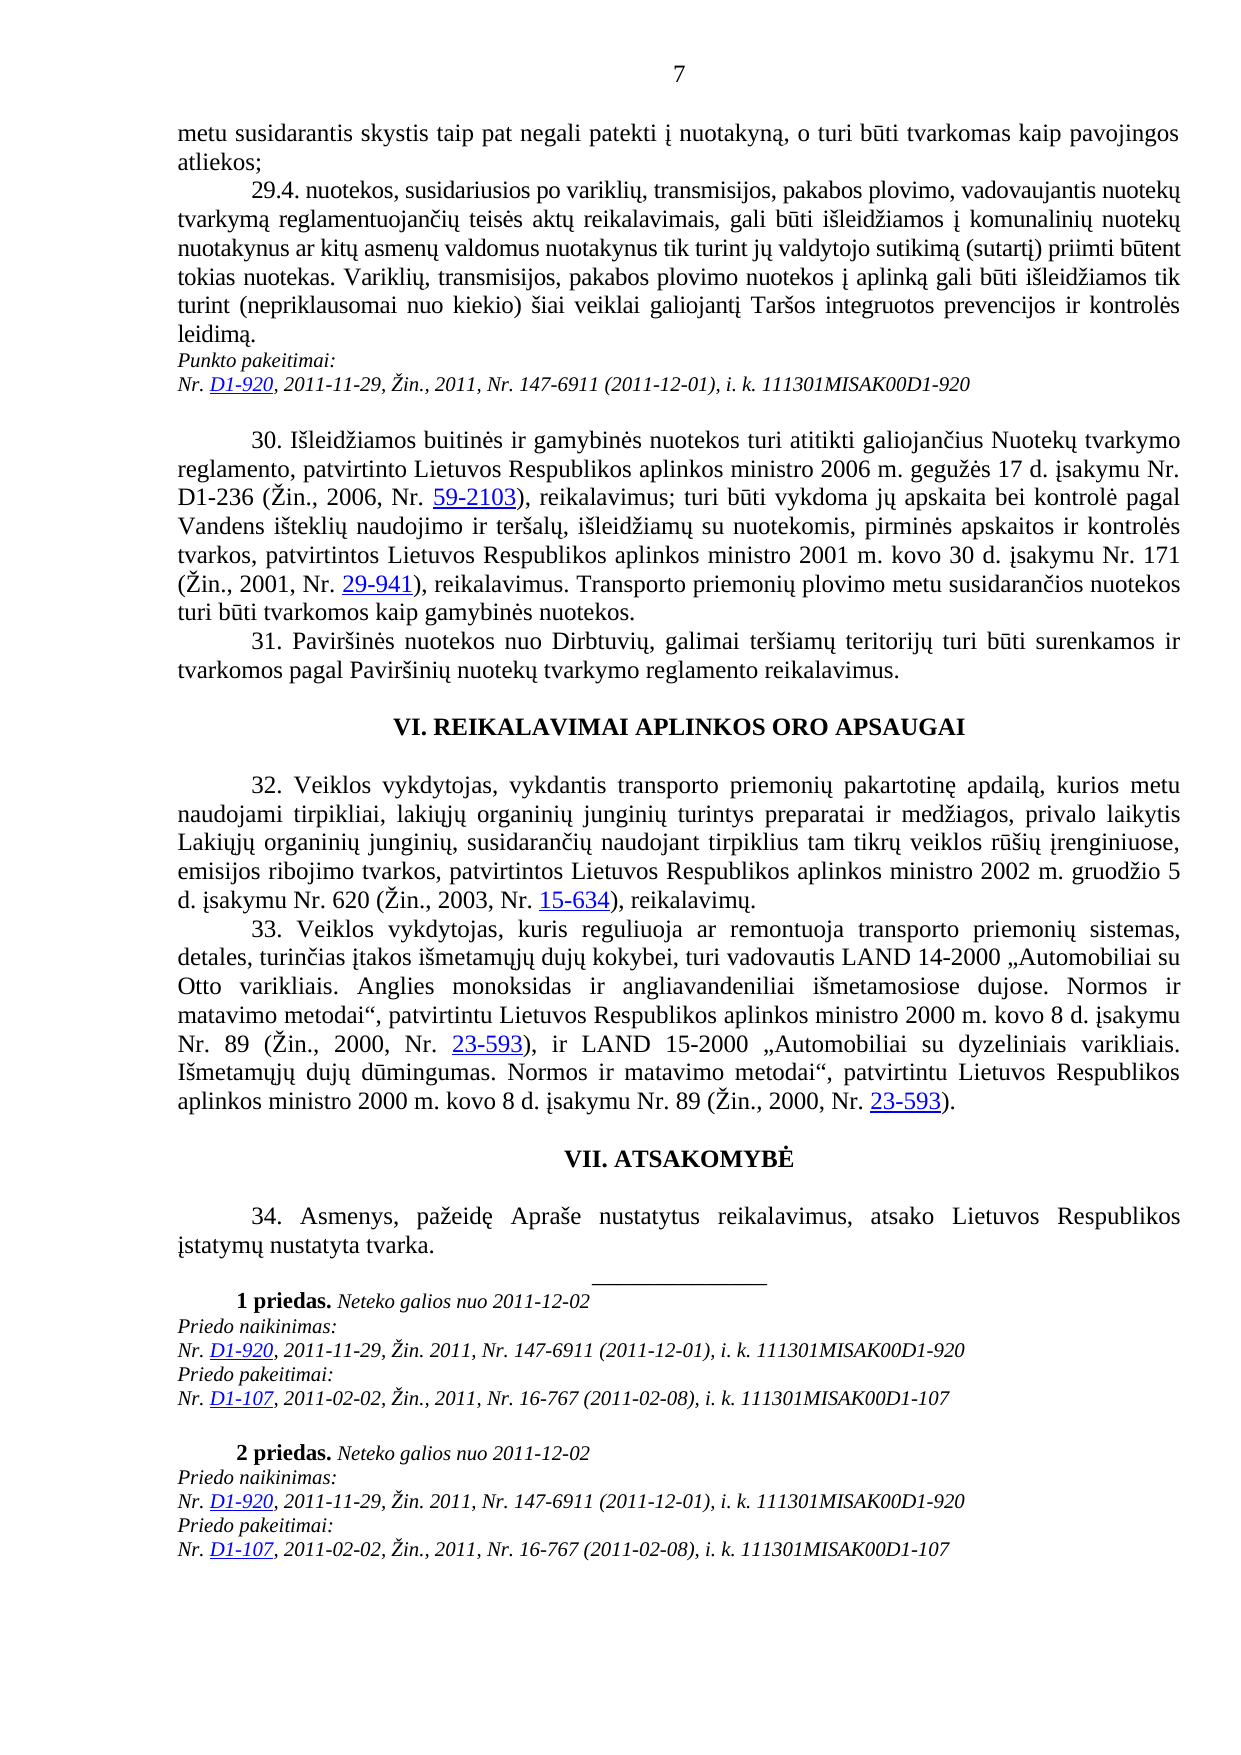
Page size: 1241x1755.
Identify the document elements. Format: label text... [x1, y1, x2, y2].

text 29.4. nuotekos, susidariusios po variklių, transmisijos, pakabos plovimo, vadovaujantis nuotekų tvarkymą reglamentuojančių teisės aktų reikalavimais, gali būti išleidžiamos į komunalinių nuotekų nuotakynus ar kitų asmenų valdomus nuotakynus tik turint jų valdytojo sutikimą (sutartį) priimti būtent tokias nuotekas. Variklių, transmisijos, pakabos plovimo nuotekos į aplinką gali būti išleidžiamos tik turint (nepriklausomai nuo kiekio) šiai veiklai galiojantį Taršos integruotos prevencijos ir kontrolės leidimą. [177, 176, 1181, 348]
text Nr. D1-920, 2011-11-29, Žin. 2011, Nr. 147-6911 (2011-12-01), i. k. 111301MISAK00D1-920 [177, 1338, 1181, 1362]
text Priedo pakeitimai: [177, 1362, 1181, 1386]
text VII. ATSAKOMYBĖ [177, 1144, 1181, 1172]
text Nr. D1-920, 2011-11-29, Žin. 2011, Nr. 147-6911 (2011-12-01), i. k. 111301MISAK00D1-920 [177, 1489, 1181, 1513]
text Nr. D1-107, 2011-02-02, Žin., 2011, Nr. 16-767 (2011-02-08), i. k. 111301MISAK00D1-107 [177, 1386, 1181, 1410]
text VI. REIKALAVIMAI APLINKOS ORO APSAUGAI [177, 712, 1181, 741]
text 31. Paviršinės nuotekos nuo Dirbtuvių, galimai teršiamų teritorijų turi būti surenkamos ir tvarkomos pagal Paviršinių nuotekų tvarkymo reglamento reikalavimus. [177, 626, 1181, 684]
text Nr. D1-107, 2011-02-02, Žin., 2011, Nr. 16-767 (2011-02-08), i. k. 111301MISAK00D1-107 [177, 1537, 1181, 1561]
text Nr. D1-920, 2011-11-29, Žin., 2011, Nr. 147-6911 (2011-12-01), i. k. 111301MISAK00D1-920 [177, 372, 1181, 396]
text Priedo naikinimas: [177, 1314, 1181, 1338]
text Punkto pakeitimai: [177, 348, 1181, 372]
text Priedo naikinimas: [177, 1465, 1181, 1489]
text 32. Veiklos vykdytojas, vykdantis transporto priemonių pakartotinę apdailą, kurios metu naudojami tirpikliai, lakiųjų organinių junginių turintys preparatai ir medžiagos, privalo laikytis Lakiųjų organinių junginių, susidarančių naudojant tirpiklius tam tikrų veiklos rūšių įrenginiuose, emisijos ribojimo tvarkos, patvirtintos Lietuvos Respublikos aplinkos ministro 2002 m. gruodžio 5 d. įsakymu Nr. 620 (Žin., 2003, Nr. 15-634), reikalavimų. [177, 770, 1181, 914]
text 30. Išleidžiamos buitinės ir gamybinės nuotekos turi atitikti galiojančius Nuotekų tvarkymo reglamento, patvirtinto Lietuvos Respublikos aplinkos ministro 2006 m. gegužės 17 d. įsakymu Nr. D1-236 (Žin., 2006, Nr. 59-2103), reikalavimus; turi būti vykdoma jų apskaita bei kontrolė pagal Vandens išteklių naudojimo ir teršalų, išleidžiamų su nuotekomis, pirminės apskaitos ir kontrolės tvarkos, patvirtintos Lietuvos Respublikos aplinkos ministro 2001 m. kovo 30 d. įsakymu Nr. 171 (Žin., 2001, Nr. 29-941), reikalavimus. Transporto priemonių plovimo metu susidarančios nuotekos turi būti tvarkomos kaip gamybinės nuotekos. [177, 425, 1181, 626]
text 1 priedas. Neteko galios nuo 2011-12-02 [177, 1287, 1181, 1314]
text metu susidarantis skystis taip pat negali patekti į nuotakyną, o turi būti tvarkomas kaip pavojingos atliekos; [177, 118, 1181, 176]
text 2 priedas. Neteko galios nuo 2011-12-02 [177, 1439, 1181, 1465]
text 34. Asmenys, pažeidę Apraše nustatytus reikalavimus, atsako Lietuvos Respublikos įstatymų nustatyta tvarka. [177, 1201, 1181, 1259]
text ______________ [177, 1259, 1181, 1287]
text Priedo pakeitimai: [177, 1513, 1181, 1537]
text 33. Veiklos vykdytojas, kuris reguliuoja ar remontuoja transporto priemonių sistemas, detales, turinčias įtakos išmetamųjų dujų kokybei, turi vadovautis LAND 14-2000 „Automobiliai su Otto varikliais. Anglies monoksidas ir angliavandeniliai išmetamosiose dujose. Normos ir matavimo metodai“, patvirtintu Lietuvos Respublikos aplinkos ministro 2000 m. kovo 8 d. įsakymu Nr. 89 (Žin., 2000, Nr. 23-593), ir LAND 15-2000 „Automobiliai su dyzeliniais varikliais. Išmetamųjų dujų dūmingumas. Normos ir matavimo metodai“, patvirtintu Lietuvos Respublikos aplinkos ministro 2000 m. kovo 8 d. įsakymu Nr. 89 (Žin., 2000, Nr. 23-593). [177, 914, 1181, 1115]
